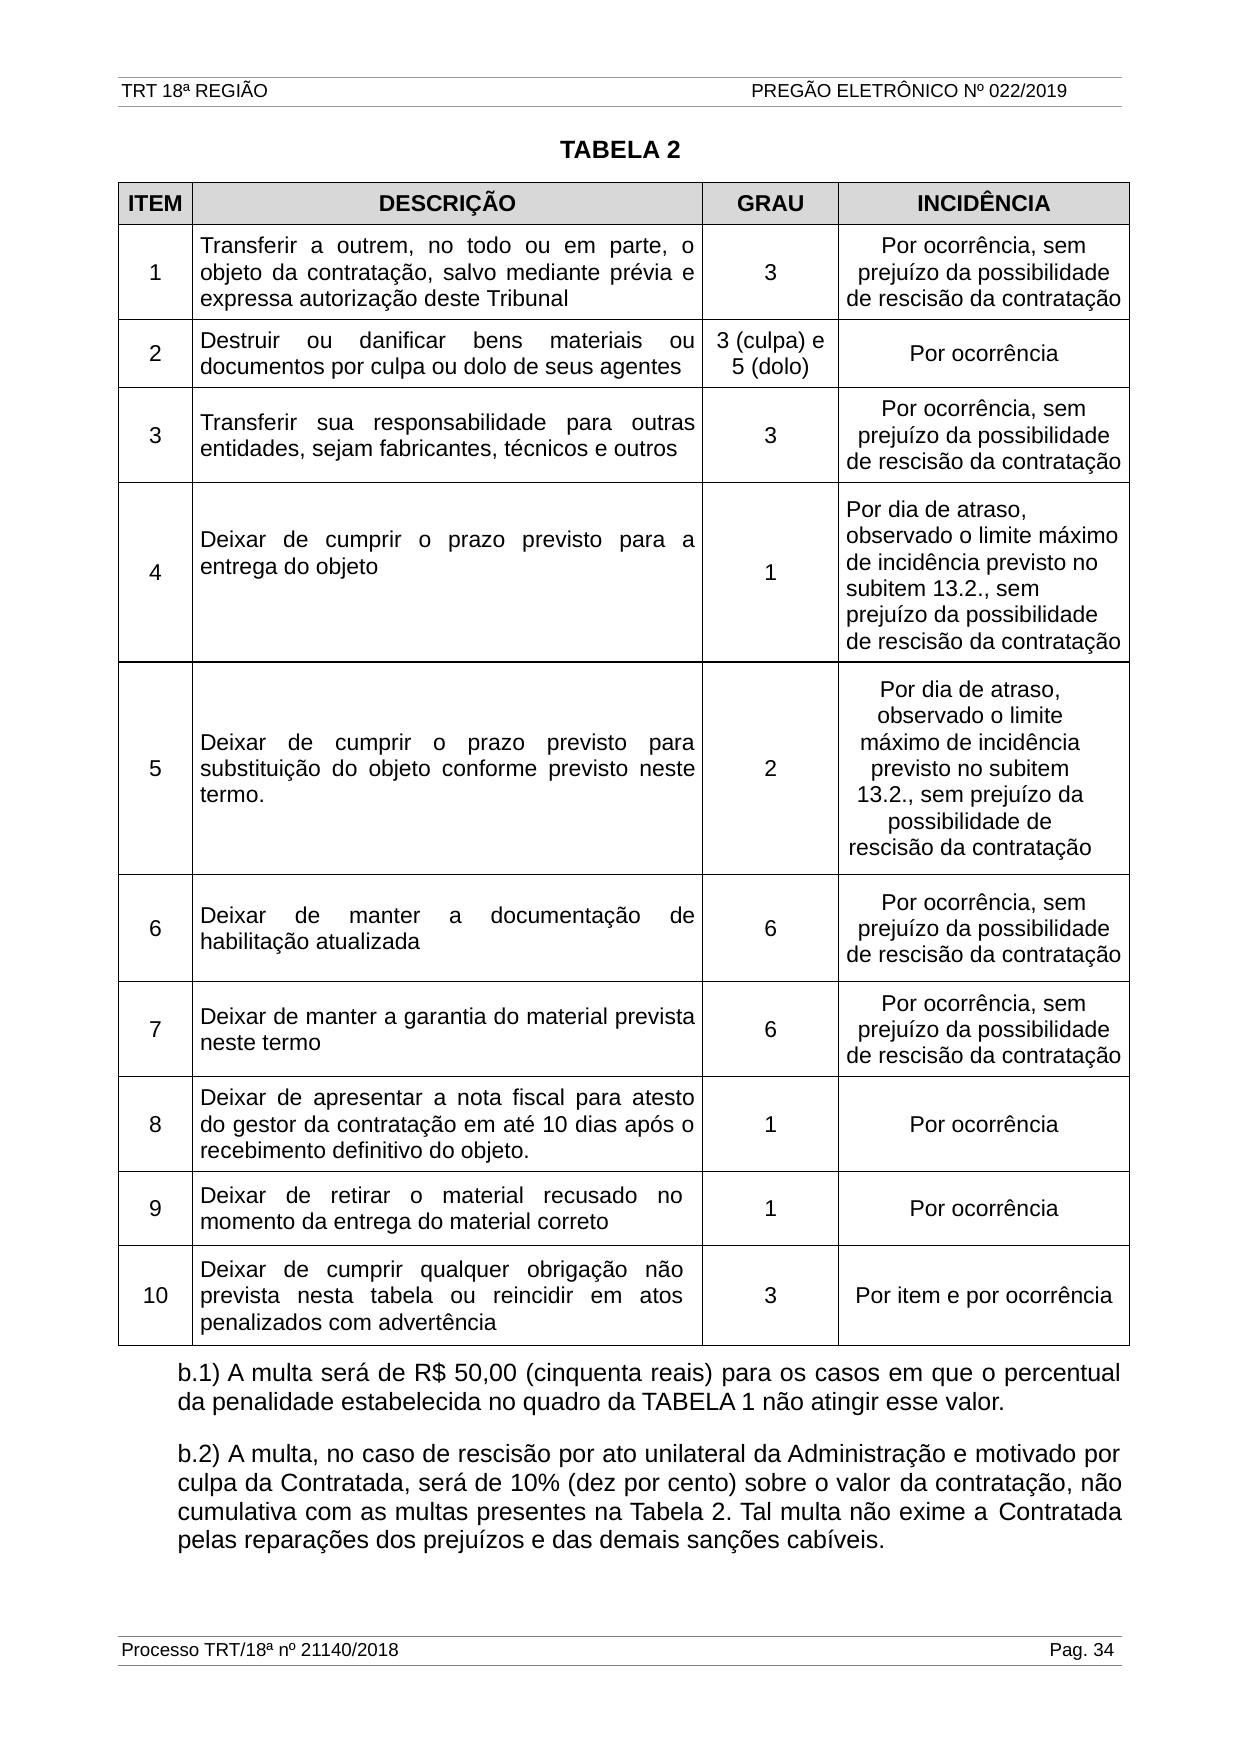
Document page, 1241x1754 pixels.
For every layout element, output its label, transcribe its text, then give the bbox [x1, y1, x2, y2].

table_cell 3 [119, 388, 192, 482]
table_cell Transferir sua responsabilidade para outras entidades, sejam fabricantes, técnicos e outros [193, 388, 702, 482]
table_cell Por ocorrência, sem prejuízo da possibilidade de rescisão da contratação [839, 875, 1129, 981]
table_cell Por dia de atraso, observado o limite máximo de incidência previsto no subitem 13.2., sem prejuízo da possibilidade de rescisão da contratação [839, 483, 1129, 661]
table_cell 3 [703, 1246, 838, 1345]
table_cell Por ocorrência [839, 1077, 1129, 1171]
table_cell Por ocorrência, sem prejuízo da possibilidade de rescisão da contratação [839, 225, 1129, 319]
table_cell 1 [703, 1172, 838, 1245]
table_cell Por ocorrência [839, 320, 1129, 387]
table_cell 8 [119, 1077, 192, 1171]
table_cell 6 [703, 982, 838, 1076]
table_cell Por ocorrência, sem prejuízo da possibilidade de rescisão da contratação [839, 388, 1129, 482]
table_cell Destruir ou danificar bens materiais ou documentos por culpa ou dolo de seus agentes [193, 320, 702, 387]
table_cell 3 [703, 225, 838, 319]
table_cell 3 [703, 388, 838, 482]
table_cell Deixar de retirar o material recusado no momento da entrega do material correto [193, 1172, 702, 1245]
table_cell 9 [119, 1172, 192, 1245]
table_header ITEM [119, 183, 192, 224]
table_cell Deixar de apresentar a nota fiscal para atesto do gestor da contratação em até 10 dias após o recebimento definitivo do objeto. [193, 1077, 702, 1171]
table_cell Deixar de manter a documentação de habilitação atualizada [193, 875, 702, 981]
table_cell 10 [119, 1246, 192, 1345]
table_cell 1 [703, 483, 838, 661]
table_cell 7 [119, 982, 192, 1076]
table_cell Transferir a outrem, no todo ou em parte, o objeto da contratação, salvo mediante prévia e expressa autorização deste Tribunal [193, 225, 702, 319]
table_cell 2 [119, 320, 192, 387]
table_header DESCRIÇÃO [193, 183, 702, 224]
table_cell 6 [703, 875, 838, 981]
table_cell Deixar de cumprir o prazo previsto para substituição do objeto conforme previsto neste termo. [193, 663, 702, 874]
table_cell Deixar de manter a garantia do material prevista neste termo [193, 982, 702, 1076]
table_cell 3 (culpa) e 5 (dolo) [703, 320, 838, 387]
table_cell 6 [119, 875, 192, 981]
text TABELA 2 [118, 136, 1122, 164]
text b.2) A multa, no caso de rescisão por ato unilateral da Administração e motivado por culpa da Contratada, será de 10% (dez por cento) sobre o valor da contratação, não cumulativa com as multas presentes na Tabela 2. Tal multa não exime a Contratada pelas reparações dos prejuízos e das demais sanções cabíveis. [177, 1439, 1122, 1554]
table_header INCIDÊNCIA [839, 183, 1129, 224]
table_cell Deixar de cumprir o prazo previsto para a entrega do objeto [193, 483, 702, 661]
table_cell Por ocorrência, sem prejuízo da possibilidade de rescisão da contratação [839, 982, 1129, 1076]
table_cell Por item e por ocorrência [839, 1246, 1129, 1345]
table_cell 5 [119, 663, 192, 874]
table_cell 2 [703, 663, 838, 874]
table_cell 1 [119, 225, 192, 319]
table_header GRAU [703, 183, 838, 224]
table_cell Deixar de cumprir qualquer obrigação não prevista nesta tabela ou reincidir em atos penalizados com advertência [193, 1246, 702, 1345]
table_cell 4 [119, 483, 192, 661]
table_cell Por ocorrência [839, 1172, 1129, 1245]
text b.1) A multa será de R$ 50,00 (cinquenta reais) para os casos em que o percentual da penalidade estabelecida no quadro da TABELA 1 não atingir esse valor. [177, 1358, 1122, 1416]
table_cell 1 [703, 1077, 838, 1171]
table_cell Por dia de atraso, observado o limite máximo de incidência previsto no subitem 13.2., sem prejuízo da possibilidade de rescisão da contratação [839, 663, 1129, 874]
